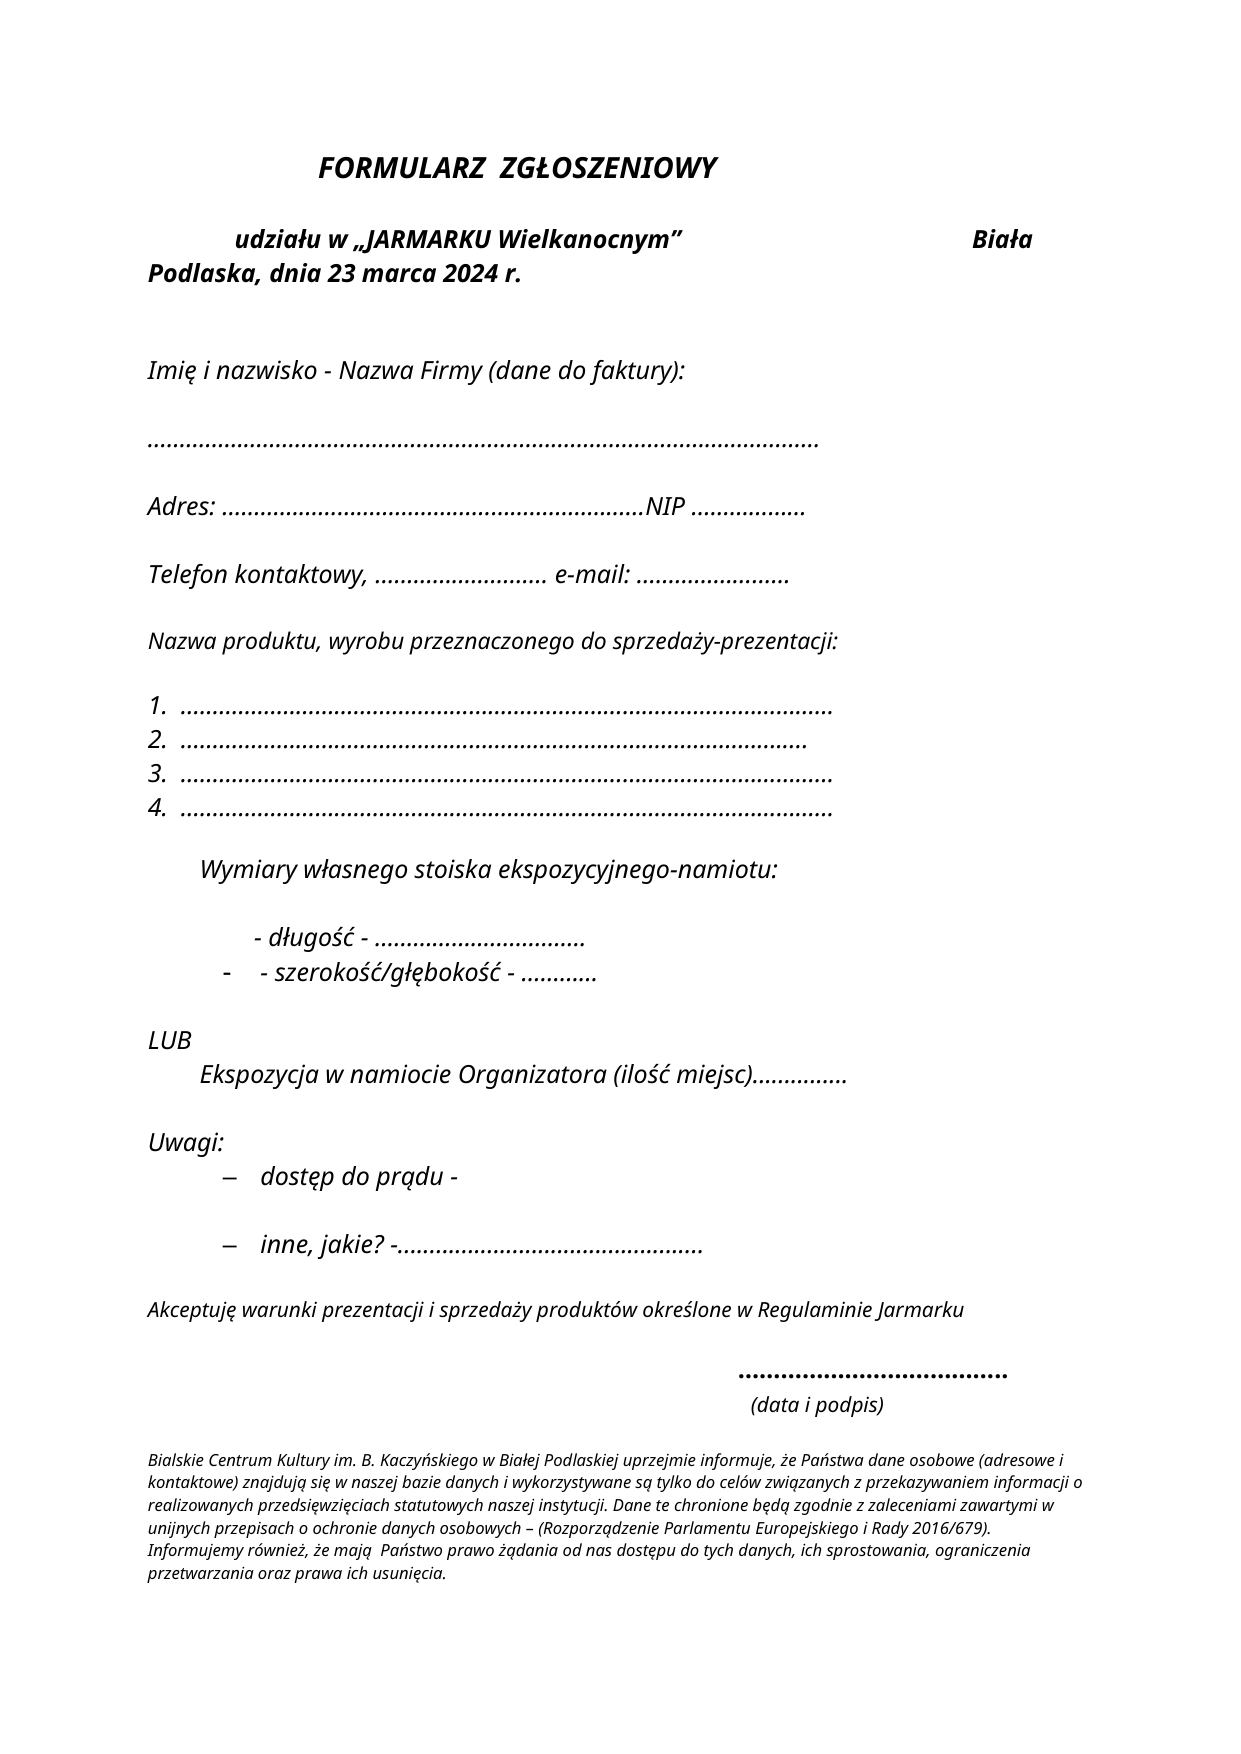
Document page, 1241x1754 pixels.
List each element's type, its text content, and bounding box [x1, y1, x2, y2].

text Wymiary własnego stoiska ekspozycyjnego-namiotu: [148, 852, 1093, 886]
text Bialskie Centrum Kultury im. B. Kaczyńskiego w Białej Podlaskiej uprzejmie informuje, że Państwa dane osobowe (adresowe i kontaktowe) znajdują się w naszej bazie danych i wykorzystywane są tylko do celów związanych z przekazywaniem informacji o realizowanych przedsięwzięciach statutowych naszej instytucji. Dane te chronione będą zgodnie z zaleceniami zawartymi w unijnych przepisach o ochronie danych osobowych – (Rozporządzenie Parlamentu Europejskiego i Rady 2016/679). Informujemy również, że mają Państwo prawo żądania od nas dostępu do tych danych, ich sprostowania, ograniczenia przetwarzania oraz prawa ich usunięcia. [148, 1448, 1093, 1584]
text udziału w „JARMARKU Wielkanocnym” Biała Podlaska, dnia 23 marca 2024 r. [148, 221, 1093, 289]
text 4. ………………………………………………………………………………………… [148, 789, 1093, 823]
text Akceptuję warunki prezentacji i sprzedaży produktów określone w Regulaminie Jarmarku [148, 1295, 1093, 1323]
text - długość - …………………………… [148, 920, 1093, 954]
text Telefon kontaktowy, ……………………… e-mail: …………………… [148, 557, 1093, 591]
text Adres: …………………………………………………………NIP ……………… [148, 488, 1093, 523]
text 2. ………………………………………………………………………………........ [148, 721, 1093, 755]
text FORMULARZ ZGŁOSZENIOWY [221, 148, 1093, 187]
text Ekspozycja w namiocie Organizatora (ilość miejsc)............... [148, 1056, 1093, 1090]
list dostęp do prądu - [223, 1158, 1093, 1193]
text LUB [148, 1022, 1093, 1056]
list - szerokość/głębokość - ………… [223, 954, 1093, 988]
text Imię i nazwisko - Nazwa Firmy (dane do faktury): [148, 352, 1093, 386]
text ……………………………….. (data i podpis) [664, 1352, 1093, 1420]
text 3. ………………………………………………………………………………………… [148, 755, 1093, 789]
text …………………………………………………………………………………………… [148, 420, 1093, 454]
text Nazwa produktu, wyrobu przeznaczonego do sprzedaży-prezentacji: [148, 625, 1093, 656]
list inne, jakie? -................................................ [223, 1227, 1093, 1261]
text 1. ………………………………………………………………………………………… [148, 687, 1093, 721]
text Uwagi: [148, 1124, 1093, 1158]
